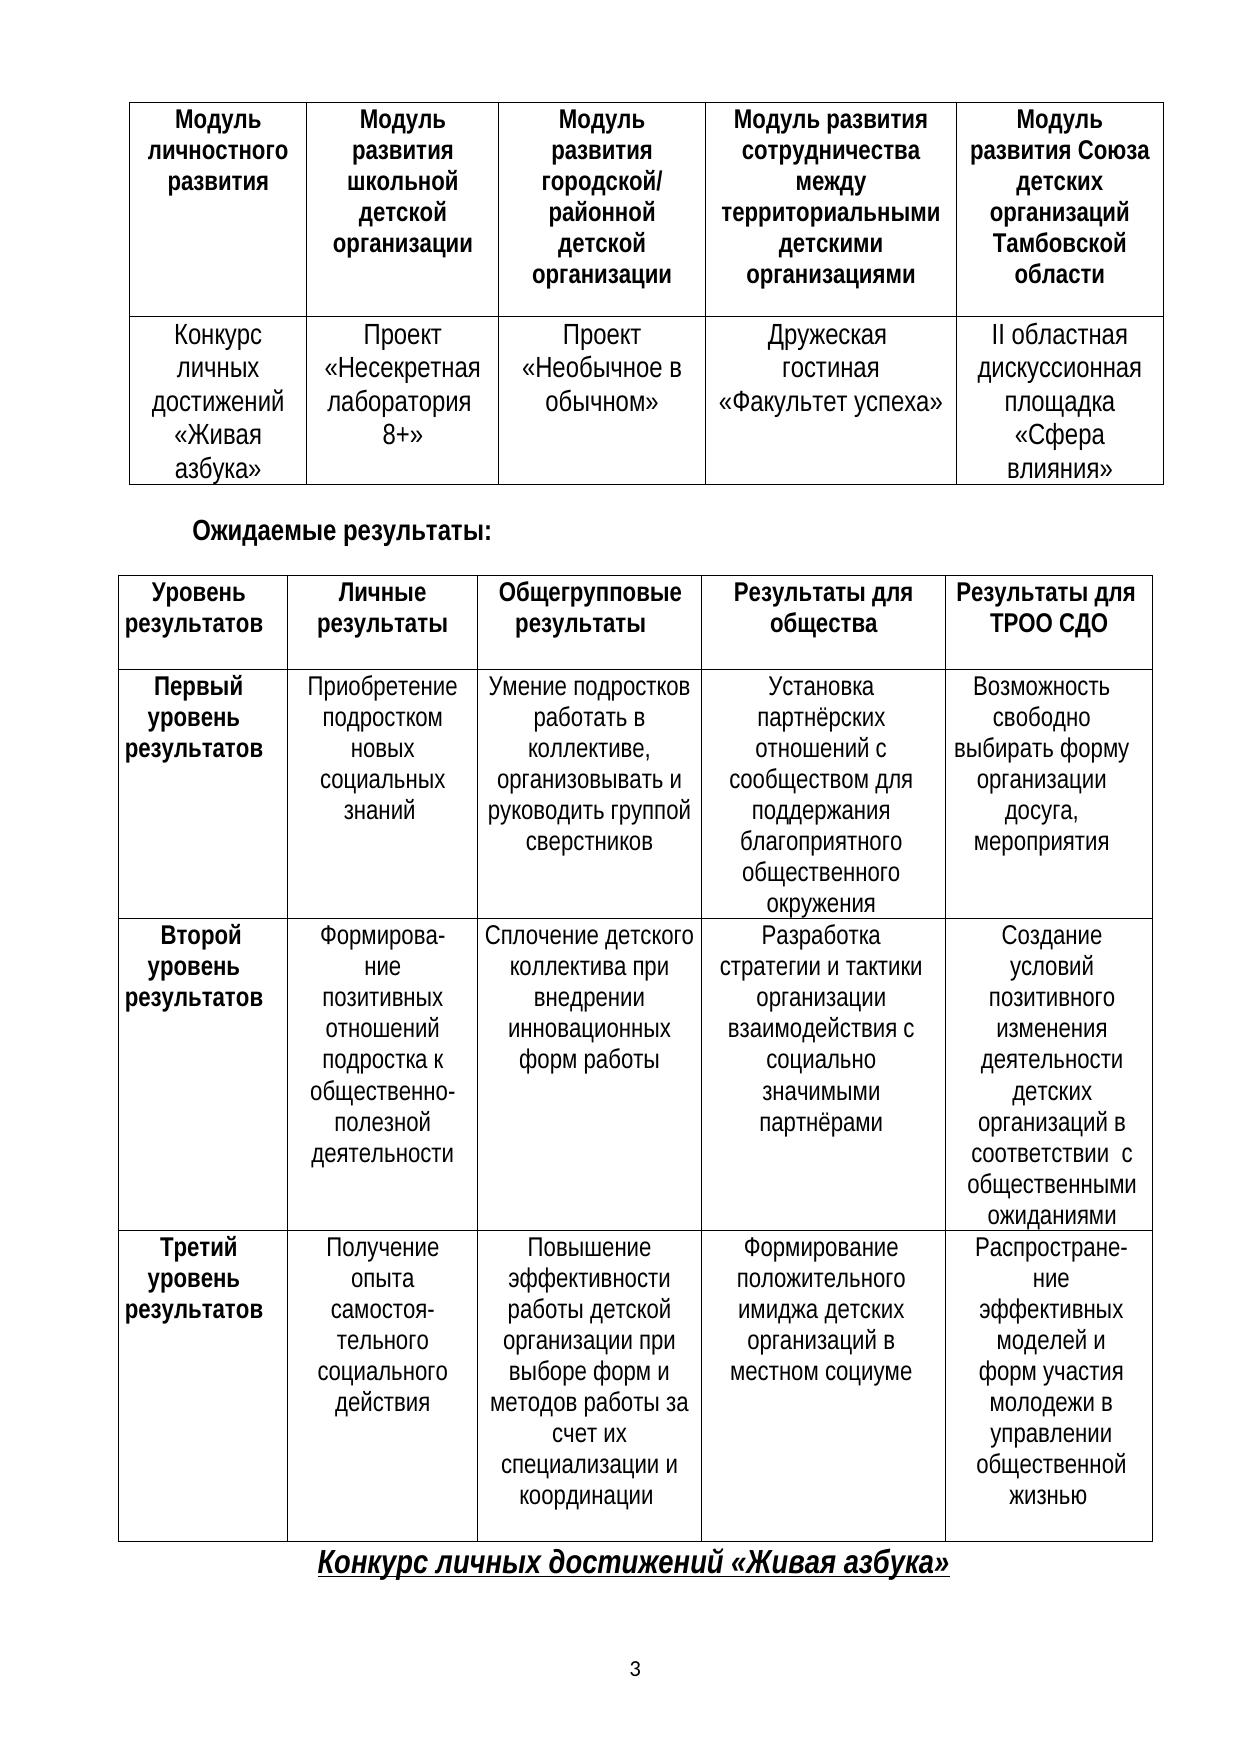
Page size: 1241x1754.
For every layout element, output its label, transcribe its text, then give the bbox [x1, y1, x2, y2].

table_cell Умение подростков работать в коллективе, организовывать и руководить группой сверстников [478, 670, 701, 918]
table_header Уровень результатов [119, 576, 287, 669]
table_header Модуль развития Союза детских организаций Тамбовской области [957, 103, 1163, 316]
table_cell Третий уровень результатов [119, 1231, 287, 1541]
table_cell Проект «Необычное в обычном» [499, 317, 705, 484]
table_header Модуль развития школьной детской организации [307, 103, 498, 316]
table_header Модуль развития городской/ районной детской организации [499, 103, 705, 316]
table_header Личные результаты [288, 576, 477, 669]
table_cell Формирова-ние позитивных отношений подростка к общественно-полезной деятельности [288, 919, 477, 1230]
text Конкурс личных достижений «Живая азбука» [118, 1542, 1152, 1581]
table_cell Формирование положительного имиджа детских организаций в местном социуме [702, 1231, 945, 1541]
table_cell Установка партнёрских отношений с сообществом для поддержания благоприятного общественного окружения [702, 670, 945, 918]
table_cell Возможность свободно выбирать форму организации досуга, мероприятия [946, 670, 1152, 918]
table_header Модуль личностного развития [130, 103, 306, 316]
table_cell II областная дискуссионная площадка «Сфера влияния» [957, 317, 1163, 484]
table_header Модуль развития сотрудничества между территориальными детскими организациями [706, 103, 956, 316]
table_cell Приобретение подростком новых социальных знаний [288, 670, 477, 918]
table_cell Повышение эффективности работы детской организации при выборе форм и методов работы за счет их специализации и координации [478, 1231, 701, 1541]
table_cell Первый уровень результатов [119, 670, 287, 918]
table_cell Сплочение детского коллектива при внедрении инновационных форм работы [478, 919, 701, 1230]
table_cell Разработка стратегии и тактики организации взаимодействия с социально значимыми партнёрами [702, 919, 945, 1230]
table_cell Получение опыта самостоя-тельного социального действия [288, 1231, 477, 1541]
table_header Результаты для общества [702, 576, 945, 669]
table_cell Конкурс личных достижений «Живая азбука» [130, 317, 306, 484]
table_cell Проект «Несекретная лаборатория 8+» [307, 317, 498, 484]
table_cell Создание условий позитивного изменения деятельности детских организаций в соответствии с общественными ожиданиями [946, 919, 1152, 1230]
text Ожидаемые результаты: [192, 513, 1152, 547]
table_header Общегрупповые результаты [478, 576, 701, 669]
table_cell Дружеская гостиная «Факультет успеха» [706, 317, 956, 484]
table_header Результаты для ТРОО СДО [946, 576, 1152, 669]
table_cell Второй уровень результатов [119, 919, 287, 1230]
table_cell Распростране-ние эффективных моделей и форм участия молодежи в управлении общественной жизнью [946, 1231, 1152, 1541]
